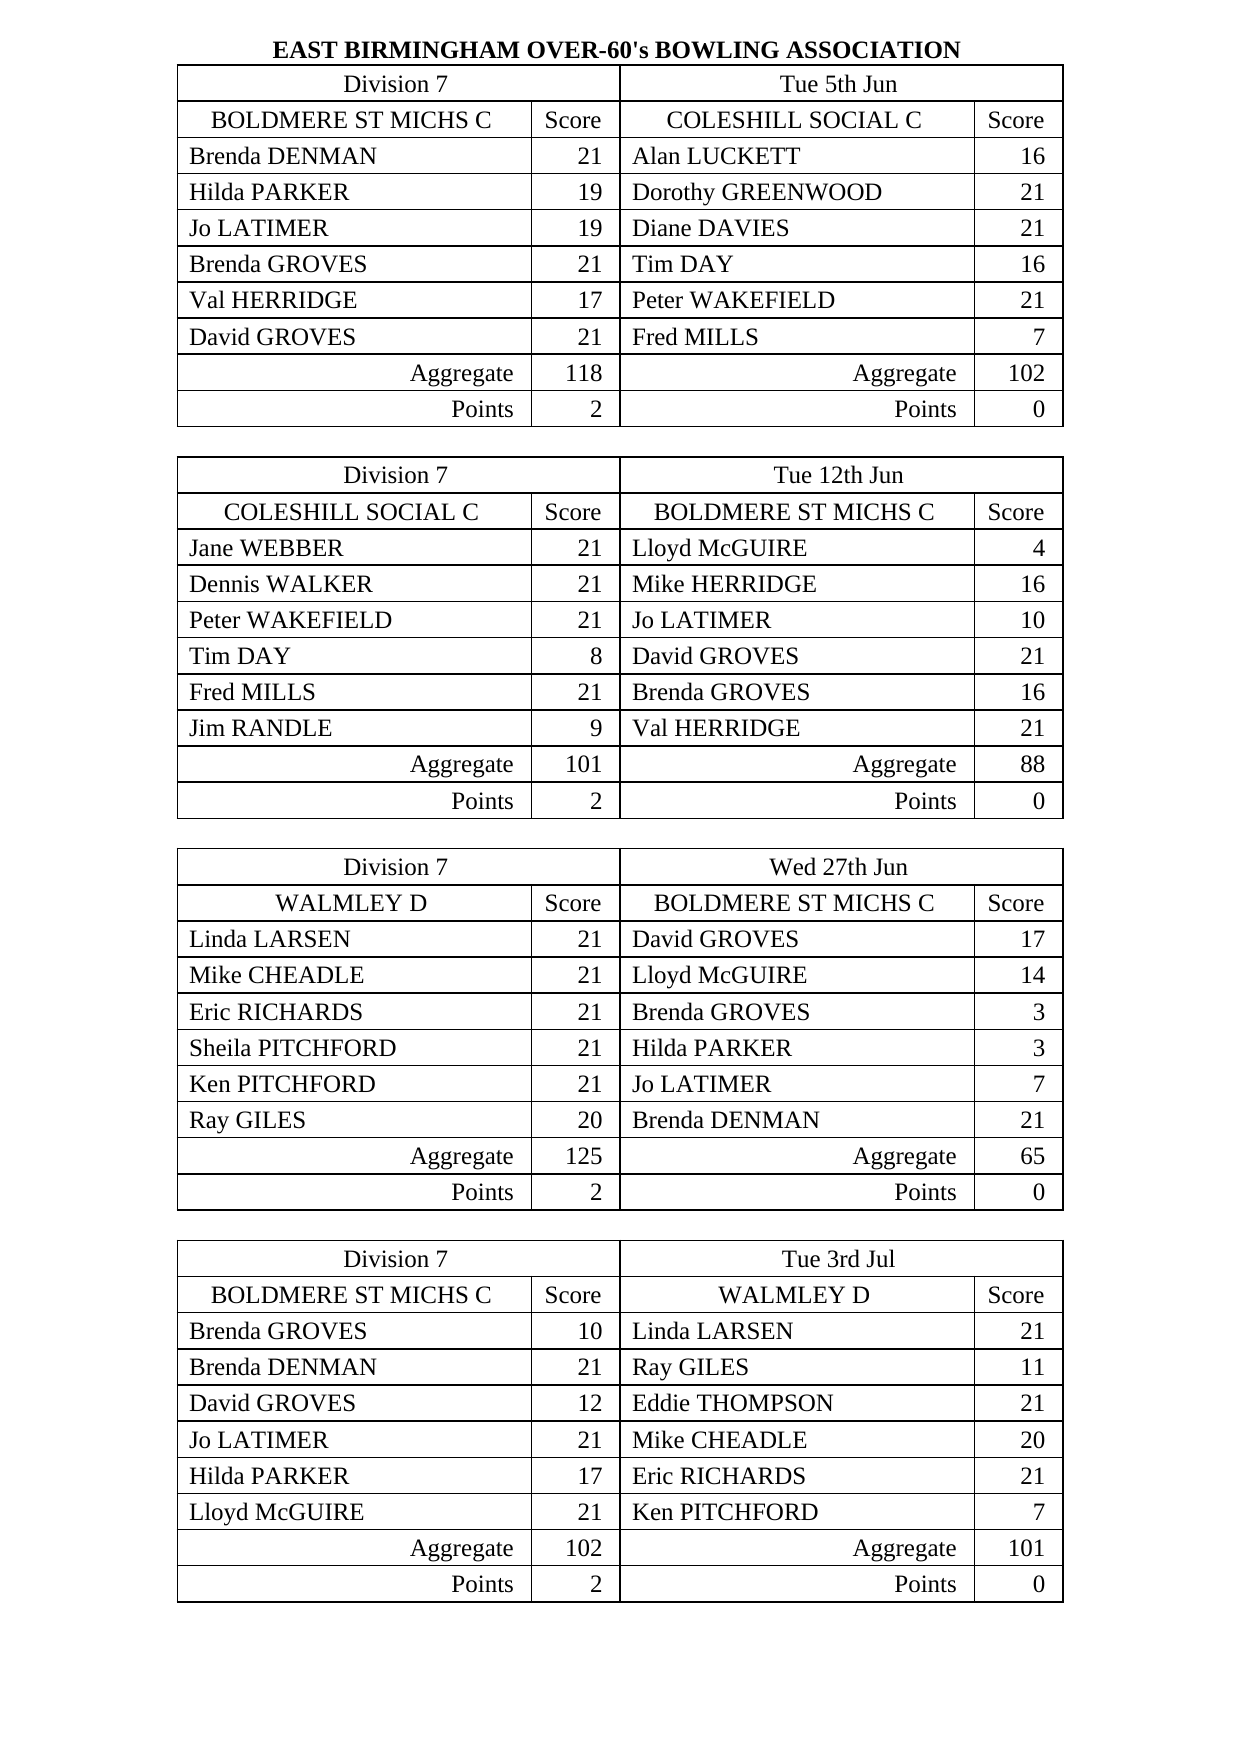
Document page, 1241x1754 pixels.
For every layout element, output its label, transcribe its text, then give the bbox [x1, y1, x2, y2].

table_cell Score [975, 886, 1062, 920]
table_cell Aggregate [178, 1530, 531, 1565]
table_cell Aggregate [621, 747, 974, 781]
table_cell 21 [532, 958, 619, 992]
table_cell Points [621, 783, 974, 817]
table_cell Score [532, 1277, 619, 1312]
table_cell David GROVES [621, 638, 974, 673]
table_cell 20 [532, 1102, 619, 1137]
table_cell Points [178, 1566, 531, 1601]
table_cell 21 [532, 675, 619, 709]
table_cell Eric RICHARDS [178, 994, 531, 1028]
table_cell David GROVES [621, 922, 974, 956]
table_cell Score [975, 102, 1062, 136]
table_cell Linda LARSEN [621, 1313, 974, 1348]
table_cell 21 [975, 1313, 1062, 1348]
table_cell Brenda GROVES [178, 247, 531, 281]
table_cell 21 [532, 566, 619, 601]
table_cell 0 [975, 1175, 1062, 1209]
table_header Division 7 [178, 849, 619, 884]
table_cell Aggregate [178, 355, 531, 389]
table_cell Peter WAKEFIELD [621, 283, 974, 317]
table_cell 7 [975, 319, 1062, 353]
table_cell 2 [532, 1175, 619, 1209]
table_cell Points [621, 391, 974, 426]
table_cell 21 [532, 1030, 619, 1064]
table_header Tue 3rd Jul [621, 1241, 1062, 1276]
table_cell Jo LATIMER [621, 602, 974, 637]
table_cell 0 [975, 783, 1062, 817]
table_cell WALMLEY D [178, 886, 531, 920]
table_cell 21 [975, 283, 1062, 317]
table_cell 102 [532, 1530, 619, 1565]
table_cell David GROVES [178, 1386, 531, 1420]
table_cell 0 [975, 391, 1062, 426]
table_cell 21 [532, 138, 619, 173]
table_cell Hilda PARKER [178, 1458, 531, 1492]
table_cell Fred MILLS [621, 319, 974, 353]
table_cell Peter WAKEFIELD [178, 602, 531, 637]
table_cell 4 [975, 530, 1062, 564]
table_cell 17 [532, 283, 619, 317]
table_header Division 7 [178, 458, 619, 492]
table_cell 17 [532, 1458, 619, 1492]
table_cell 102 [975, 355, 1062, 389]
table_cell BOLDMERE ST MICHS C [178, 1277, 531, 1312]
table_cell 9 [532, 711, 619, 745]
table_cell Aggregate [621, 1530, 974, 1565]
table_cell 21 [532, 530, 619, 564]
table_cell Ray GILES [621, 1350, 974, 1384]
table_header Division 7 [178, 66, 619, 100]
table_cell Points [178, 391, 531, 426]
table_cell 21 [532, 602, 619, 637]
table_cell Mike HERRIDGE [621, 566, 974, 601]
table_cell Brenda GROVES [621, 994, 974, 1028]
table_cell Hilda PARKER [621, 1030, 974, 1064]
table_cell Brenda GROVES [621, 675, 974, 709]
table_cell Mike CHEADLE [178, 958, 531, 992]
table_cell 88 [975, 747, 1062, 781]
table_cell 3 [975, 994, 1062, 1028]
table_cell Jim RANDLE [178, 711, 531, 745]
table_cell Val HERRIDGE [621, 711, 974, 745]
table_cell 7 [975, 1494, 1062, 1529]
table_cell 101 [975, 1530, 1062, 1565]
table_cell Brenda DENMAN [178, 138, 531, 173]
table_cell 21 [975, 711, 1062, 745]
table_cell 7 [975, 1066, 1062, 1101]
table_cell Score [975, 1277, 1062, 1312]
table_cell 21 [975, 1386, 1062, 1420]
table_cell Eddie THOMPSON [621, 1386, 974, 1420]
table_cell David GROVES [178, 319, 531, 353]
table_cell 12 [532, 1386, 619, 1420]
table_cell Tim DAY [621, 247, 974, 281]
table_cell Sheila PITCHFORD [178, 1030, 531, 1064]
table_cell 21 [532, 1350, 619, 1384]
table_cell Points [621, 1566, 974, 1601]
table_cell Points [178, 1175, 531, 1209]
table_cell Aggregate [621, 355, 974, 389]
table_cell Aggregate [178, 1138, 531, 1173]
table_cell 10 [532, 1313, 619, 1348]
table_cell Aggregate [178, 747, 531, 781]
table_cell 8 [532, 638, 619, 673]
table_cell Points [621, 1175, 974, 1209]
table_cell 21 [975, 210, 1062, 245]
table_cell Points [178, 783, 531, 817]
table_cell Fred MILLS [178, 675, 531, 709]
table_cell Jo LATIMER [621, 1066, 974, 1101]
table_cell 125 [532, 1138, 619, 1173]
table_cell 21 [975, 174, 1062, 209]
table_cell Score [532, 102, 619, 136]
table_cell Ken PITCHFORD [621, 1494, 974, 1529]
table_cell 11 [975, 1350, 1062, 1384]
table_cell 14 [975, 958, 1062, 992]
table_cell Mike CHEADLE [621, 1422, 974, 1456]
table_cell Dorothy GREENWOOD [621, 174, 974, 209]
table_cell COLESHILL SOCIAL C [178, 494, 531, 528]
table_cell 10 [975, 602, 1062, 637]
table_cell Score [532, 886, 619, 920]
table_cell Val HERRIDGE [178, 283, 531, 317]
table_cell Brenda DENMAN [621, 1102, 974, 1137]
table_cell 0 [975, 1566, 1062, 1601]
table_cell Score [975, 494, 1062, 528]
table_cell 16 [975, 138, 1062, 173]
table_cell 21 [975, 1458, 1062, 1492]
table_cell 65 [975, 1138, 1062, 1173]
table_cell 21 [532, 922, 619, 956]
table_cell 21 [532, 994, 619, 1028]
table_cell Lloyd McGUIRE [178, 1494, 531, 1529]
table_cell 21 [975, 638, 1062, 673]
table_cell WALMLEY D [621, 1277, 974, 1312]
table_cell Brenda DENMAN [178, 1350, 531, 1384]
table_cell Ken PITCHFORD [178, 1066, 531, 1101]
table_cell 21 [532, 319, 619, 353]
table_cell 21 [532, 1494, 619, 1529]
table_cell 21 [532, 1066, 619, 1101]
table_cell 118 [532, 355, 619, 389]
table_cell 21 [532, 247, 619, 281]
table_cell Jo LATIMER [178, 210, 531, 245]
table_cell Alan LUCKETT [621, 138, 974, 173]
table_header Tue 5th Jun [621, 66, 1062, 100]
table_cell 21 [975, 1102, 1062, 1137]
table_cell 19 [532, 174, 619, 209]
table_cell Score [532, 494, 619, 528]
table_cell 16 [975, 247, 1062, 281]
table_cell Dennis WALKER [178, 566, 531, 601]
table_cell Linda LARSEN [178, 922, 531, 956]
table_cell 19 [532, 210, 619, 245]
table_cell BOLDMERE ST MICHS C [178, 102, 531, 136]
table_cell 20 [975, 1422, 1062, 1456]
table_cell Jo LATIMER [178, 1422, 531, 1456]
table_cell Diane DAVIES [621, 210, 974, 245]
table_cell Lloyd McGUIRE [621, 530, 974, 564]
table_cell BOLDMERE ST MICHS C [621, 886, 974, 920]
table_cell 16 [975, 566, 1062, 601]
table_cell Hilda PARKER [178, 174, 531, 209]
table_cell Brenda GROVES [178, 1313, 531, 1348]
table_cell Jane WEBBER [178, 530, 531, 564]
table_header Division 7 [178, 1241, 619, 1276]
table_cell Tim DAY [178, 638, 531, 673]
table_cell 3 [975, 1030, 1062, 1064]
table_cell Lloyd McGUIRE [621, 958, 974, 992]
table_cell 21 [532, 1422, 619, 1456]
table_cell BOLDMERE ST MICHS C [621, 494, 974, 528]
table_cell 2 [532, 783, 619, 817]
table_cell Aggregate [621, 1138, 974, 1173]
table_header Tue 12th Jun [621, 458, 1062, 492]
table_header Wed 27th Jun [621, 849, 1062, 884]
table_cell COLESHILL SOCIAL C [621, 102, 974, 136]
table_cell Eric RICHARDS [621, 1458, 974, 1492]
table_cell 17 [975, 922, 1062, 956]
table_cell 16 [975, 675, 1062, 709]
table_cell 2 [532, 1566, 619, 1601]
table_cell Ray GILES [178, 1102, 531, 1137]
table_cell 101 [532, 747, 619, 781]
table_cell 2 [532, 391, 619, 426]
